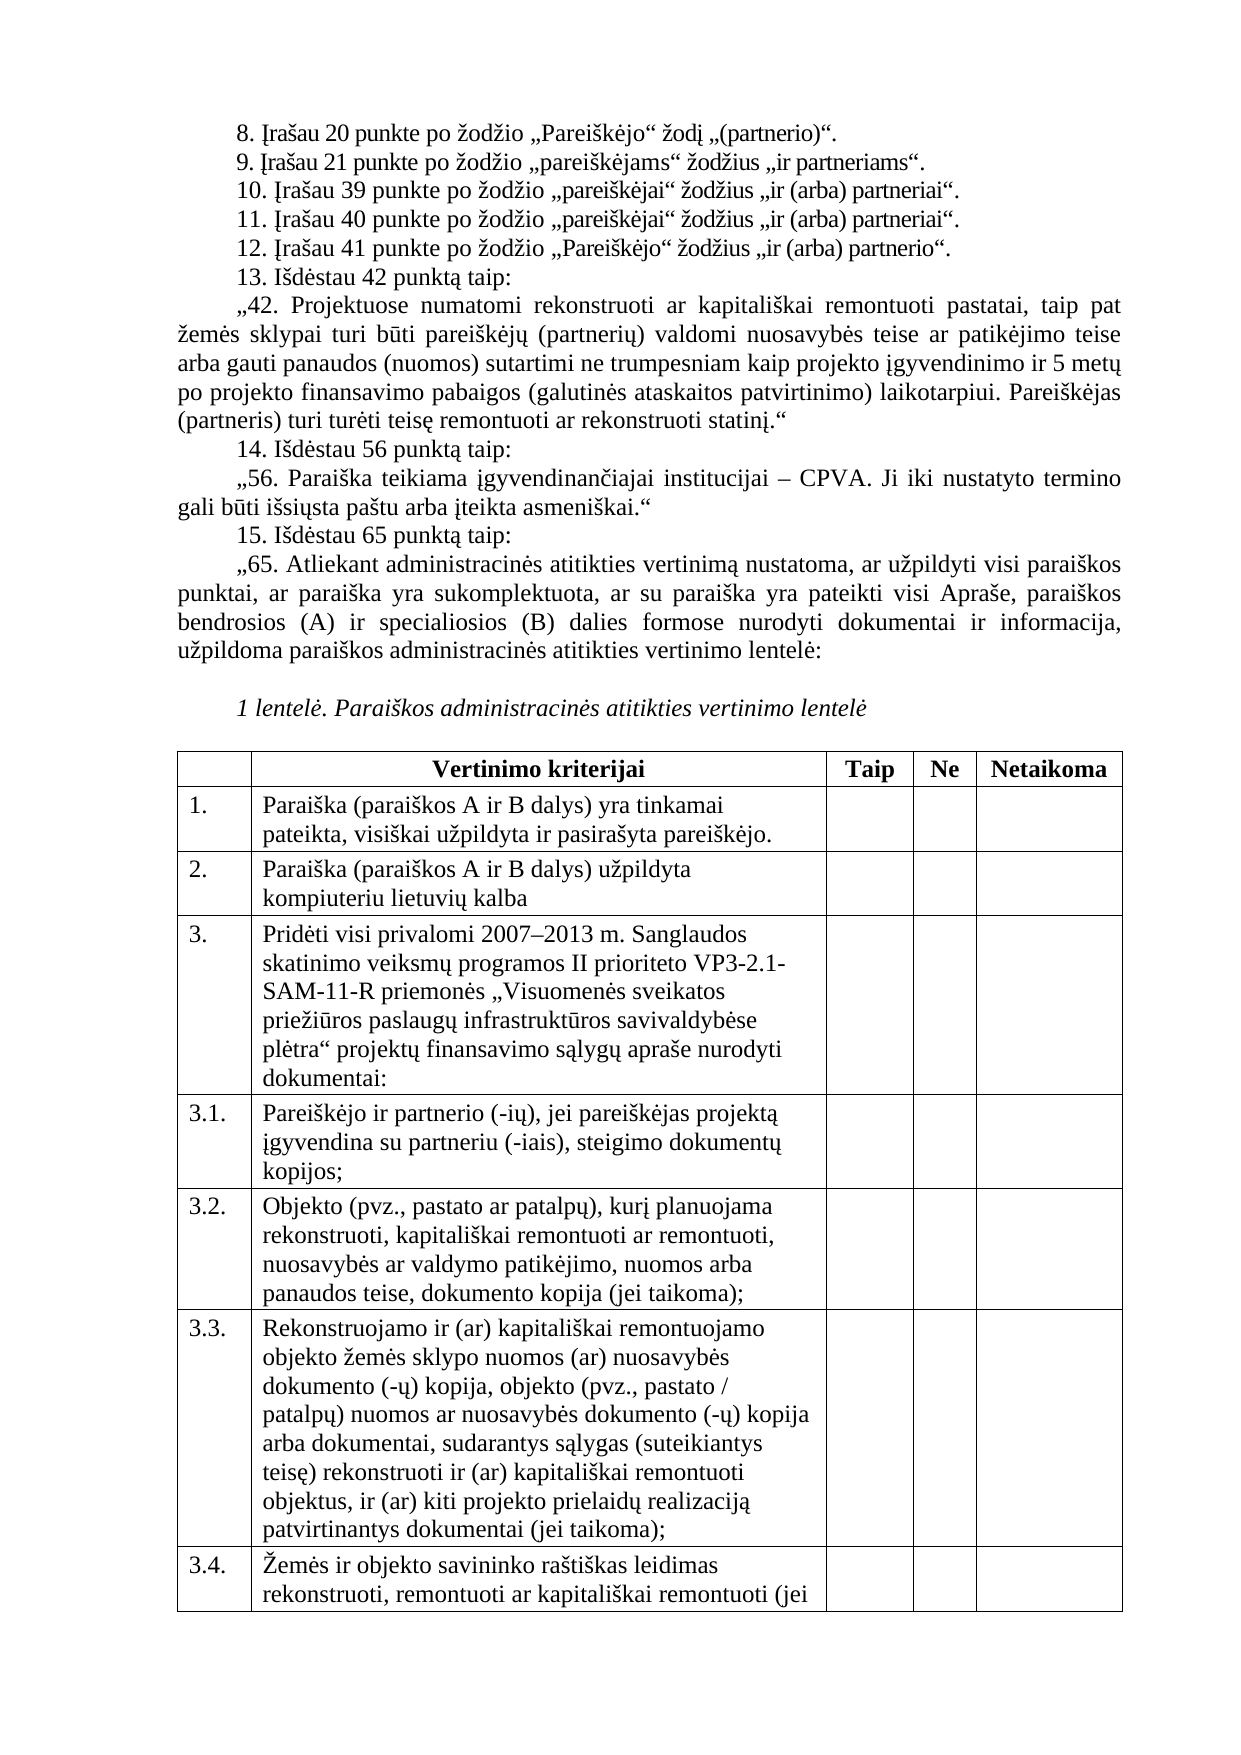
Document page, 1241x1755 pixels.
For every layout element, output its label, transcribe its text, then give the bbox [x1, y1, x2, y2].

table_cell Rekonstruojamo ir (ar) kapitališkai remontuojamo objekto žemės sklypo nuomos (ar) nuosavybės dokumento (-ų) kopija, objekto (pvz., pastato / patalpų) nuomos ar nuosavybės dokumento (-ų) kopija arba dokumentai, sudarantys sąlygas (suteikiantys teisę) rekonstruoti ir (ar) kapitališkai remontuoti objektus, ir (ar) kiti projekto prielaidų realizaciją patvirtinantys dokumentai (jei taikoma); [252, 1310, 826, 1546]
table_cell Objekto (pvz., pastato ar patalpų), kurį planuojama rekonstruoti, kapitališkai remontuoti ar remontuoti, nuosavybės ar valdymo patikėjimo, nuomos arba panaudos teise, dokumento kopija (jei taikoma); [252, 1189, 826, 1309]
table_cell Paraiška (paraiškos A ir B dalys) yra tinkamai pateikta, visiškai užpildyta ir pasirašyta pareiškėjo. [252, 787, 826, 851]
table_header Ne [914, 752, 976, 786]
table_cell [827, 1189, 913, 1309]
text „42. Projektuose numatomi rekonstruoti ar kapitališkai remontuoti pastatai, taip pat žemės sklypai turi būti pareiškėjų (partnerių) valdomi nuosavybės teise ar patikėjimo teise arba gauti panaudos (nuomos) sutartimi ne trumpesniam kaip projekto įgyvendinimo ir 5 metų po projekto finansavimo pabaigos (galutinės ataskaitos patvirtinimo) laikotarpiui. Pareiškėjas (partneris) turi turėti teisę remontuoti ar rekonstruoti statinį.“ [177, 291, 1122, 434]
text 13. Išdėstau 42 punktą taip: [177, 262, 1122, 291]
table_cell [977, 1547, 1122, 1611]
table_cell [914, 852, 976, 915]
table_cell [827, 1095, 913, 1187]
table_cell [914, 916, 976, 1094]
text 11. Įrašau 40 punkte po žodžio „pareiškėjai“ žodžius „ir (arba) partneriai“. [177, 204, 1122, 233]
table_cell 3.1. [178, 1095, 251, 1187]
text 14. Išdėstau 56 punktą taip: [177, 434, 1122, 463]
table_cell [977, 916, 1122, 1094]
table_header [178, 752, 251, 786]
text 10. Įrašau 39 punkte po žodžio „pareiškėjai“ žodžius „ir (arba) partneriai“. [177, 176, 1122, 204]
table_cell [827, 1310, 913, 1546]
table_cell Pareiškėjo ir partnerio (-ių), jei pareiškėjas projektą įgyvendina su partneriu (-iais), steigimo dokumentų kopijos; [252, 1095, 826, 1187]
table_cell [914, 1095, 976, 1187]
text 12. Įrašau 41 punkte po žodžio „Pareiškėjo“ žodžius „ir (arba) partnerio“. [177, 233, 1122, 262]
text „65. Atliekant administracinės atitikties vertinimą nustatoma, ar užpildyti visi paraiškos punktai, ar paraiška yra sukomplektuota, ar su paraiška yra pateikti visi Apraše, paraiškos bendrosios (A) ir specialiosios (B) dalies formose nurodyti dokumentai ir informacija, užpildoma paraiškos administracinės atitikties vertinimo lentelė: [177, 549, 1122, 664]
table_cell [977, 1310, 1122, 1546]
table_cell 3.4. [178, 1547, 251, 1611]
table_cell [977, 787, 1122, 851]
table_header Vertinimo kriterijai [252, 752, 826, 786]
text 1 lentelė. Paraiškos administracinės atitikties vertinimo lentelė [177, 693, 1122, 722]
table_cell [977, 1095, 1122, 1187]
table_cell [827, 852, 913, 915]
table_cell [827, 1547, 913, 1611]
table_cell [827, 916, 913, 1094]
text „56. Paraiška teikiama įgyvendinančiajai institucijai – CPVA. Ji iki nustatyto termino gali būti išsiųsta paštu arba įteikta asmeniškai.“ [177, 463, 1122, 521]
text 8. Įrašau 20 punkte po žodžio „Pareiškėjo“ žodį „(partnerio)“. [177, 118, 1122, 147]
table_cell [914, 787, 976, 851]
table_cell 3.3. [178, 1310, 251, 1546]
table_cell Pridėti visi privalomi 2007–2013 m. Sanglaudos skatinimo veiksmų programos II prioriteto VP3-2.1-SAM-11-R priemonės „Visuomenės sveikatos priežiūros paslaugų infrastruktūros savivaldybėse plėtra“ projektų finansavimo sąlygų apraše nurodyti dokumentai: [252, 916, 826, 1094]
table_cell [977, 852, 1122, 915]
table_cell [914, 1310, 976, 1546]
table_cell 3. [178, 916, 251, 1094]
table_header Netaikoma [977, 752, 1122, 786]
table_cell 1. [178, 787, 251, 851]
table_cell Paraiška (paraiškos A ir B dalys) užpildyta kompiuteriu lietuvių kalba [252, 852, 826, 915]
table_cell [914, 1547, 976, 1611]
text 9. Įrašau 21 punkte po žodžio „pareiškėjams“ žodžius „ir partneriams“. [177, 147, 1122, 176]
text 15. Išdėstau 65 punktą taip: [177, 521, 1122, 549]
table_cell 2. [178, 852, 251, 915]
table_cell 3.2. [178, 1189, 251, 1309]
table_cell Žemės ir objekto savininko raštiškas leidimas rekonstruoti, remontuoti ar kapitališkai remontuoti (jei [252, 1547, 826, 1611]
table_cell [914, 1189, 976, 1309]
table_header Taip [827, 752, 913, 786]
table_cell [977, 1189, 1122, 1309]
table_cell [827, 787, 913, 851]
